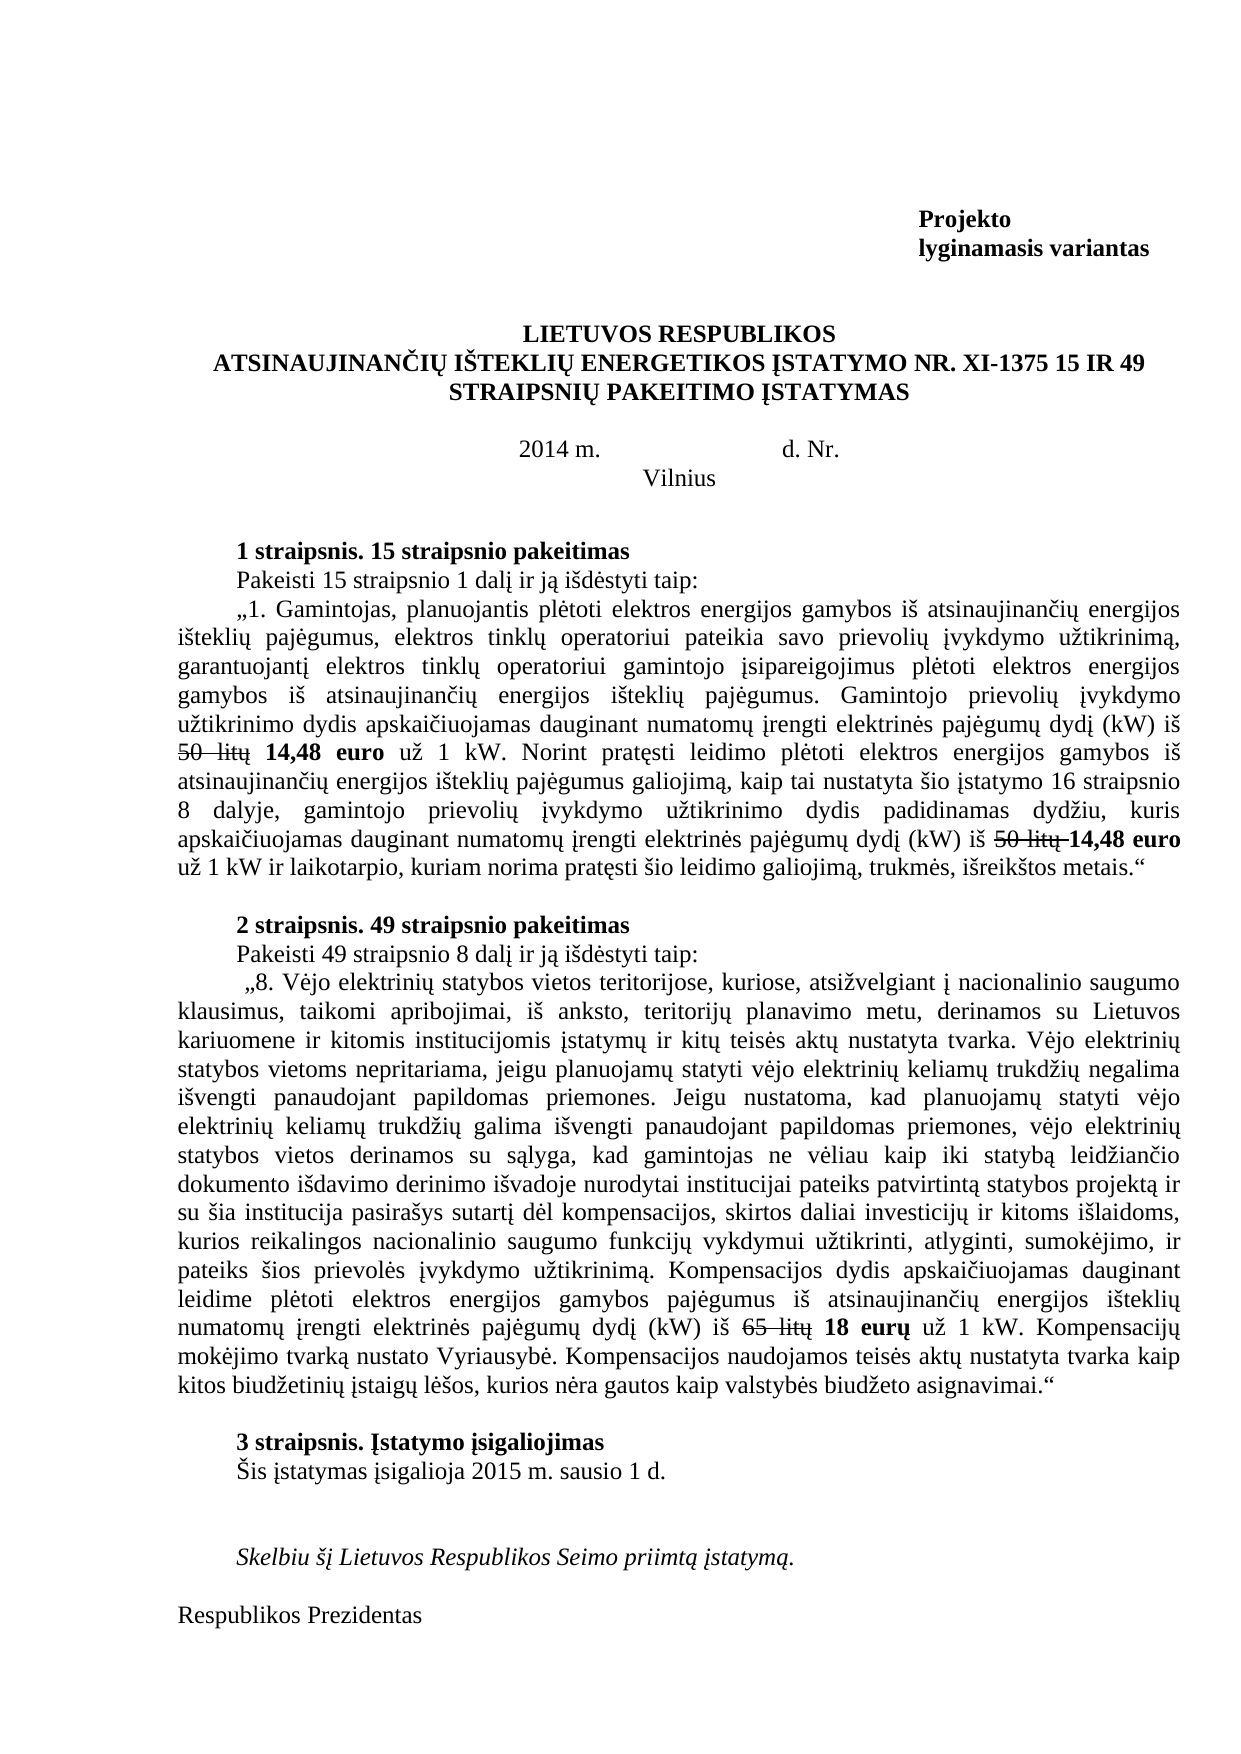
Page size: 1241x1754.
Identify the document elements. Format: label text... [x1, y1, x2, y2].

text Vilnius [177, 463, 1181, 492]
text Pakeisti 49 straipsnio 8 dalį ir ją išdėstyti taip: [177, 939, 1181, 967]
text Projekto [886, 204, 1181, 233]
text „8. Vėjo elektrinių statybos vietos teritorijose, kuriose, atsižvelgiant į nacionalinio saugumo klausimus, taikomi apribojimai, iš anksto, teritorijų planavimo metu, derinamos su Lietuvos kariuomene ir kitomis institucijomis įstatymų ir kitų teisės aktų nustatyta tvarka. Vėjo elektrinių statybos vietoms nepritariama, jeigu planuojamų statyti vėjo elektrinių keliamų trukdžių negalima išvengti panaudojant papildomas priemones. Jeigu nustatoma, kad planuojamų statyti vėjo elektrinių keliamų trukdžių galima išvengti panaudojant papildomas priemones, vėjo elektrinių statybos vietos derinamos su sąlyga, kad gamintojas ne vėliau kaip iki statybą leidžiančio dokumento išdavimo derinimo išvadoje nurodytai institucijai pateiks patvirtintą statybos projektą ir su šia institucija pasirašys sutartį dėl kompensacijos, skirtos daliai investicijų ir kitoms išlaidoms, kurios reikalingos nacionalinio saugumo funkcijų vykdymui užtikrinti, atlyginti, sumokėjimo, ir pateiks šios prievolės įvykdymo užtikrinimą. Kompensacijos dydis apskaičiuojamas dauginant leidime plėtoti elektros energijos gamybos pajėgumus iš atsinaujinančių energijos išteklių numatomų įrengti elektrinės pajėgumų dydį (kW) iš 65 litų 18 eurų už 1 kW. Kompensacijų mokėjimo tvarką nustato Vyriausybė. Kompensacijos naudojamos teisės aktų nustatyta tvarka kaip kitos biudžetinių įstaigų lėšos, kurios nėra gautos kaip valstybės biudžeto asignavimai.“ [177, 967, 1181, 1399]
text 1 straipsnis. 15 straipsnio pakeitimas [177, 536, 1181, 565]
text Skelbiu šį Lietuvos Respublikos Seimo priimtą įstatymą. [177, 1542, 1181, 1571]
text ATSINAUJINANČIŲ IŠTEKLIŲ ENERGETIKOS ĮSTATYMO NR. XI-1375 15 IR 49 STRAIPSNIŲ PAKEITIMO ĮSTATYMAS [177, 348, 1181, 406]
text Respublikos Prezidentas [177, 1600, 1181, 1629]
text 3 straipsnis. Įstatymo įsigaliojimas [177, 1427, 1181, 1456]
text „1. Gamintojas, planuojantis plėtoti elektros energijos gamybos iš atsinaujinančių energijos išteklių pajėgumus, elektros tinklų operatoriui pateikia savo prievolių įvykdymo užtikrinimą, garantuojantį elektros tinklų operatoriui gamintojo įsipareigojimus plėtoti elektros energijos gamybos iš atsinaujinančių energijos išteklių pajėgumus. Gamintojo prievolių įvykdymo užtikrinimo dydis apskaičiuojamas dauginant numatomų įrengti elektrinės pajėgumų dydį (kW) iš 50 litų 14,48 euro už 1 kW. Norint pratęsti leidimo plėtoti elektros energijos gamybos iš atsinaujinančių energijos išteklių pajėgumus galiojimą, kaip tai nustatyta šio įstatymo 16 straipsnio 8 dalyje, gamintojo prievolių įvykdymo užtikrinimo dydis padidinamas dydžiu, kuris apskaičiuojamas dauginant numatomų įrengti elektrinės pajėgumų dydį (kW) iš 50 litų 14,48 euro už 1 kW ir laikotarpio, kuriam norima pratęsti šio leidimo galiojimą, trukmės, išreikštos metais.“ [177, 594, 1181, 881]
text 2014 m. d. Nr. [177, 434, 1181, 463]
text Šis įstatymas įsigalioja 2015 m. sausio 1 d. [236, 1456, 1181, 1485]
text 2 straipsnis. 49 straipsnio pakeitimas [177, 910, 1181, 939]
text LIETUVOS RESPUBLIKOS [177, 319, 1181, 348]
text Pakeisti 15 straipsnio 1 dalį ir ją išdėstyti taip: [177, 565, 1181, 594]
text lyginamasis variantas [886, 233, 1181, 262]
